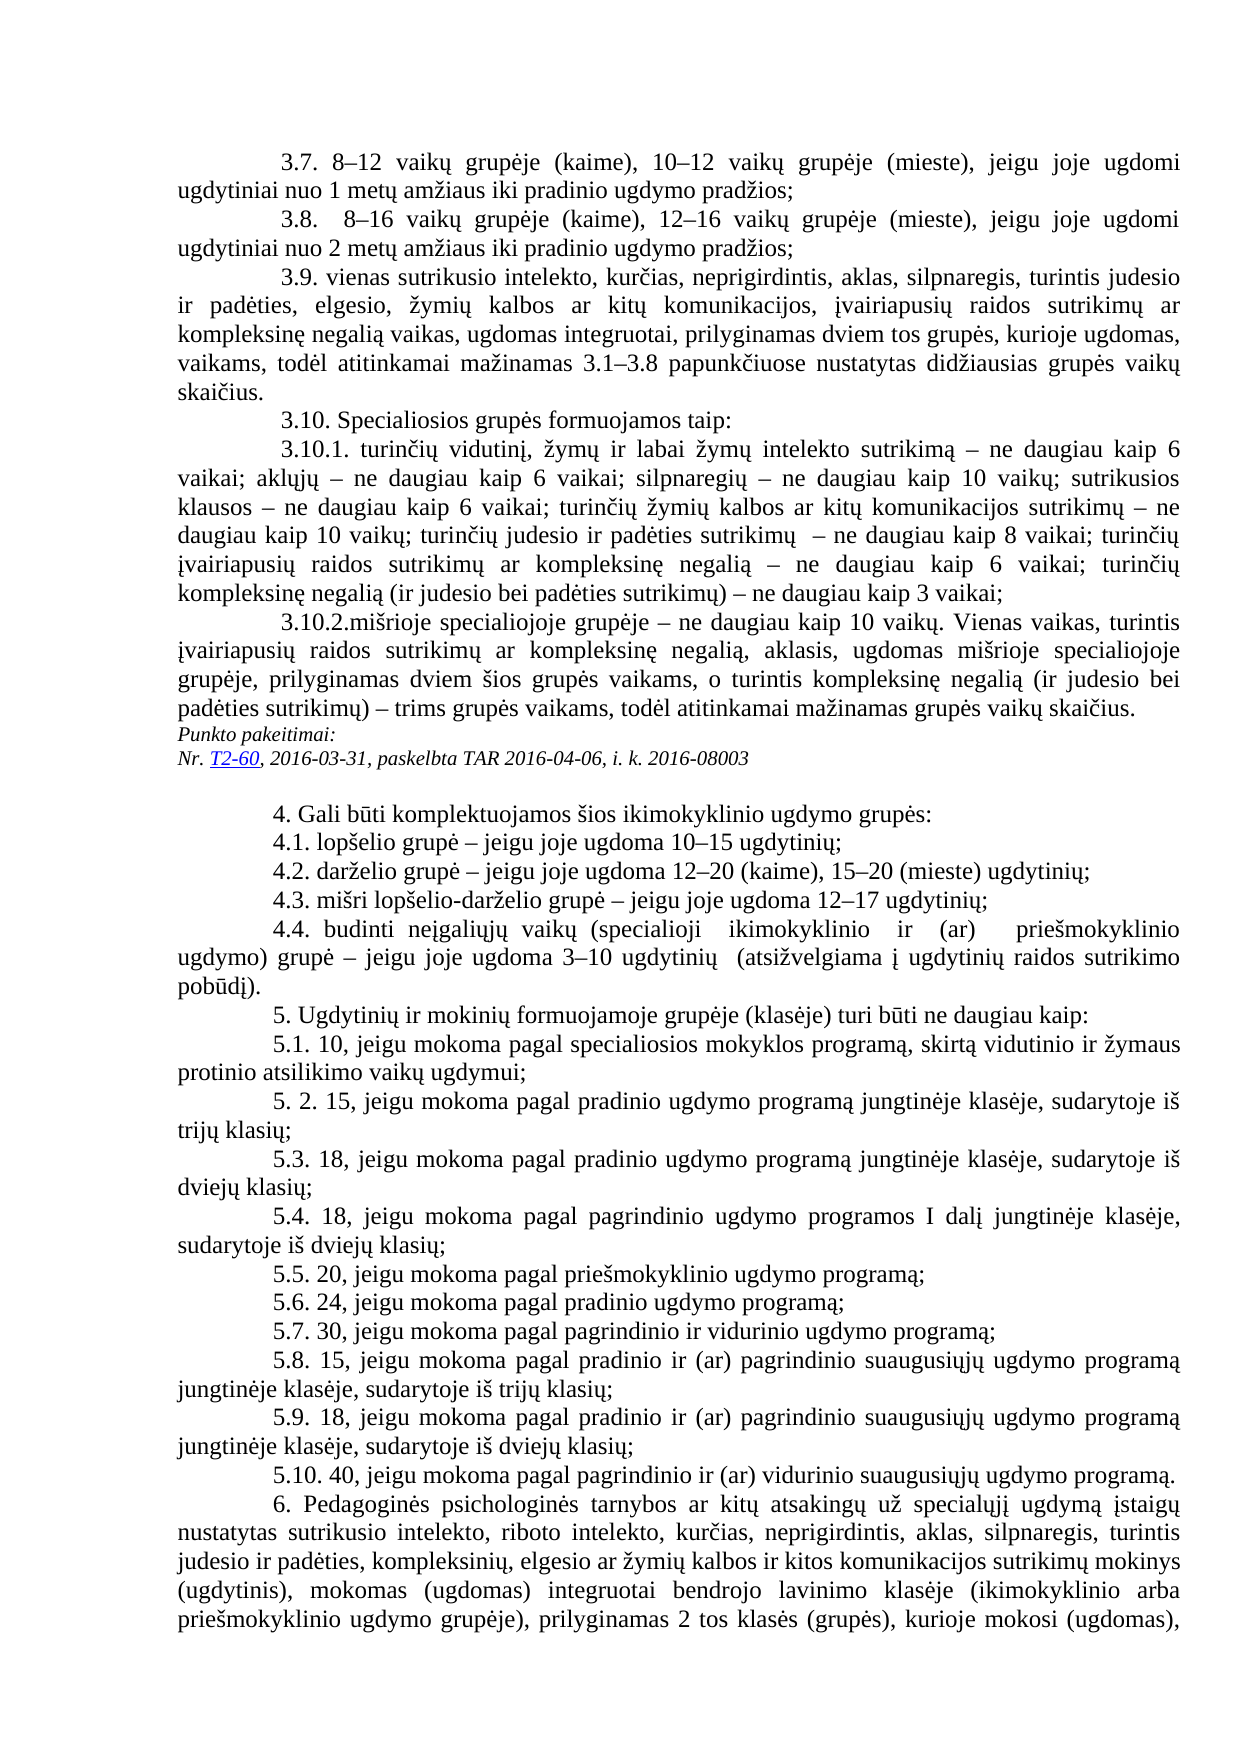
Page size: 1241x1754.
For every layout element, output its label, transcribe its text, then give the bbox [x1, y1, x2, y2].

text 3.10.1. turinčių vidutinį, žymų ir labai žymų intelekto sutrikimą – ne daugiau kaip 6 vaikai; aklųjų – ne daugiau kaip 6 vaikai; silpnaregių – ne daugiau kaip 10 vaikų; sutrikusios klausos – ne daugiau kaip 6 vaikai; turinčių žymių kalbos ar kitų komunikacijos sutrikimų – ne daugiau kaip 10 vaikų; turinčių judesio ir padėties sutrikimų – ne daugiau kaip 8 vaikai; turinčių įvairiapusių raidos sutrikimų ar kompleksinę negalią – ne daugiau kaip 6 vaikai; turinčių kompleksinę negalią (ir judesio bei padėties sutrikimų) – ne daugiau kaip 3 vaikai; [177, 434, 1181, 607]
text 6. Pedagoginės psichologinės tarnybos ar kitų atsakingų už specialųjį ugdymą įstaigų nustatytas sutrikusio intelekto, riboto intelekto, kurčias, neprigirdintis, aklas, silpnaregis, turintis judesio ir padėties, kompleksinių, elgesio ar žymių kalbos ir kitos komunikacijos sutrikimų mokinys (ugdytinis), mokomas (ugdomas) integruotai bendrojo lavinimo klasėje (ikimokyklinio arba priešmokyklinio ugdymo grupėje), prilyginamas 2 tos klasės (grupės), kurioje mokosi (ugdomas), [177, 1489, 1181, 1632]
text 3.10. Specialiosios grupės formuojamos taip: [177, 406, 1181, 434]
text 4.3. mišri lopšelio-darželio grupė – jeigu joje ugdoma 12–17 ugdytinių; [177, 885, 1181, 914]
text 5. Ugdytinių ir mokinių formuojamoje grupėje (klasėje) turi būti ne daugiau kaip: [177, 1000, 1181, 1029]
text 4.2. darželio grupė – jeigu joje ugdoma 12–20 (kaime), 15–20 (mieste) ugdytinių; [177, 856, 1181, 885]
text 3.9. vienas sutrikusio intelekto, kurčias, neprigirdintis, aklas, silpnaregis, turintis judesio ir padėties, elgesio, žymių kalbos ar kitų komunikacijos, įvairiapusių raidos sutrikimų ar kompleksinę negalią vaikas, ugdomas integruotai, prilyginamas dviem tos grupės, kurioje ugdomas, vaikams, todėl atitinkamai mažinamas 3.1–3.8 papunkčiuose nustatytas didžiausias grupės vaikų skaičius. [177, 262, 1181, 406]
text 3.8. 8–16 vaikų grupėje (kaime), 12–16 vaikų grupėje (mieste), jeigu joje ugdomi ugdytiniai nuo 2 metų amžiaus iki pradinio ugdymo pradžios; [177, 204, 1181, 262]
text Punkto pakeitimai: [177, 722, 1181, 746]
text 4.4. budinti neįgaliųjų vaikų (specialioji ikimokyklinio ir (ar) priešmokyklinio ugdymo) grupė – jeigu joje ugdoma 3–10 ugdytinių (atsižvelgiama į ugdytinių raidos sutrikimo pobūdį). [177, 914, 1181, 1000]
text Nr. T2-60, 2016-03-31, paskelbta TAR 2016-04-06, i. k. 2016-08003 [177, 746, 1181, 770]
text 5. 2. 15, jeigu mokoma pagal pradinio ugdymo programą jungtinėje klasėje, sudarytoje iš trijų klasių; [177, 1086, 1181, 1144]
text 4. Gali būti komplektuojamos šios ikimokyklinio ugdymo grupės: [177, 799, 1181, 827]
text 5.4. 18, jeigu mokoma pagal pagrindinio ugdymo programos I dalį jungtinėje klasėje, sudarytoje iš dviejų klasių; [177, 1201, 1181, 1259]
text 5.8. 15, jeigu mokoma pagal pradinio ir (ar) pagrindinio suaugusiųjų ugdymo programą jungtinėje klasėje, sudarytoje iš trijų klasių; [177, 1345, 1181, 1402]
text 4.1. lopšelio grupė – jeigu joje ugdoma 10–15 ugdytinių; [177, 827, 1181, 856]
text 5.3. 18, jeigu mokoma pagal pradinio ugdymo programą jungtinėje klasėje, sudarytoje iš dviejų klasių; [177, 1144, 1181, 1201]
text 5.6. 24, jeigu mokoma pagal pradinio ugdymo programą; [177, 1287, 1181, 1316]
text 3.10.2.mišrioje specialiojoje grupėje – ne daugiau kaip 10 vaikų. Vienas vaikas, turintis įvairiapusių raidos sutrikimų ar kompleksinę negalią, aklasis, ugdomas mišrioje specialiojoje grupėje, prilyginamas dviem šios grupės vaikams, o turintis kompleksinę negalią (ir judesio bei padėties sutrikimų) – trims grupės vaikams, todėl atitinkamai mažinamas grupės vaikų skaičius. [177, 607, 1181, 722]
text 5.9. 18, jeigu mokoma pagal pradinio ir (ar) pagrindinio suaugusiųjų ugdymo programą jungtinėje klasėje, sudarytoje iš dviejų klasių; [177, 1402, 1181, 1460]
text 5.7. 30, jeigu mokoma pagal pagrindinio ir vidurinio ugdymo programą; [177, 1316, 1181, 1345]
text 5.1. 10, jeigu mokoma pagal specialiosios mokyklos programą, skirtą vidutinio ir žymaus protinio atsilikimo vaikų ugdymui; [177, 1029, 1181, 1086]
text 3.7. 8–12 vaikų grupėje (kaime), 10–12 vaikų grupėje (mieste), jeigu joje ugdomi ugdytiniai nuo 1 metų amžiaus iki pradinio ugdymo pradžios; [177, 147, 1181, 204]
text 5.10. 40, jeigu mokoma pagal pagrindinio ir (ar) vidurinio suaugusiųjų ugdymo programą. [177, 1460, 1181, 1489]
text 5.5. 20, jeigu mokoma pagal priešmokyklinio ugdymo programą; [177, 1259, 1181, 1287]
